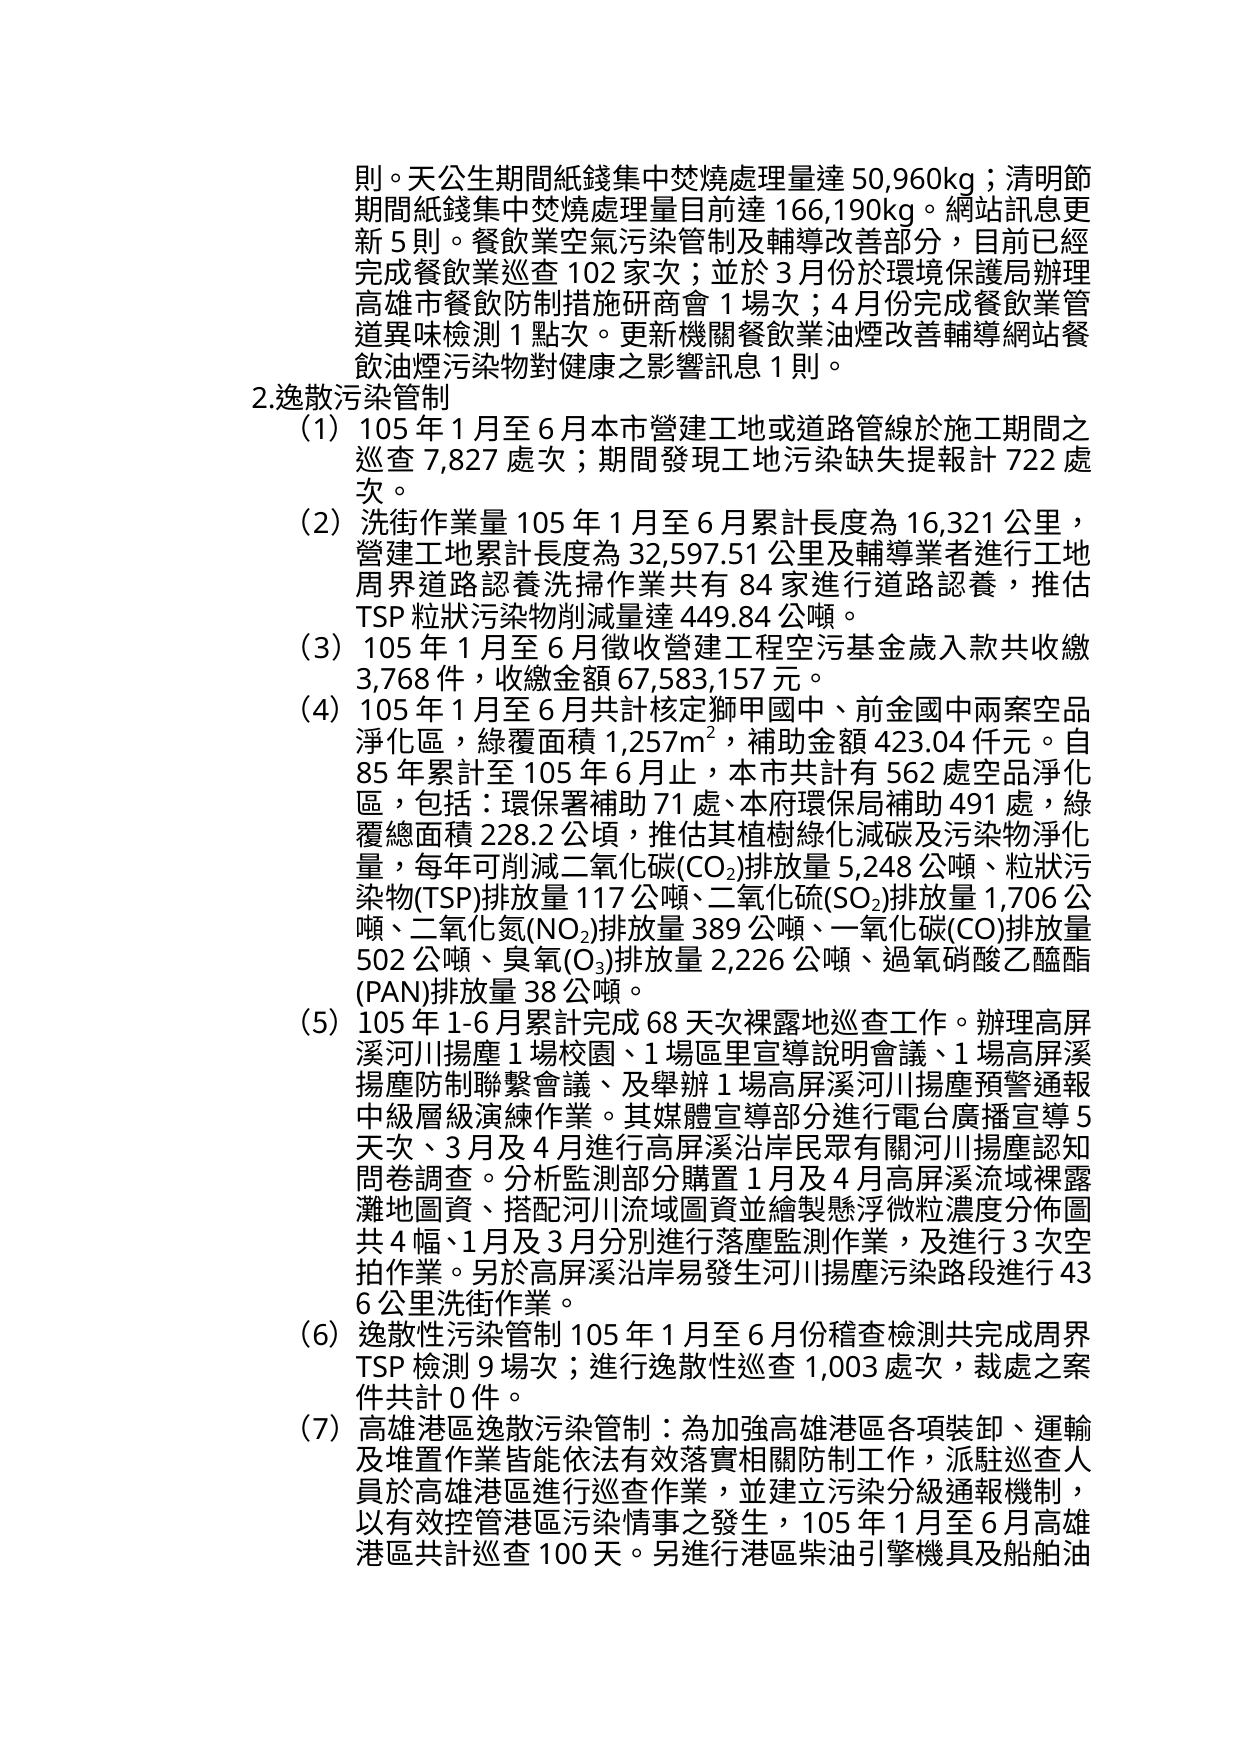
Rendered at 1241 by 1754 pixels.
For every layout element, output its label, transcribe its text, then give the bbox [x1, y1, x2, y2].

text （5）105年1-6月累計完成68天次裸露地巡查工作。辦理高屏溪河川揚塵1場校園、1場區里宣導說明會議、1場高屏溪揚塵防制聯繫會議、及舉辦1場高屏溪河川揚塵預警通報中級層級演練作業。其媒體宣導部分進行電台廣播宣導5天次、3月及4月進行高屏溪沿岸民眾有關河川揚塵認知問卷調查。分析監測部分購置1月及4月高屏溪流域裸露灘地圖資、搭配河川流域圖資並繪製懸浮微粒濃度分佈圖共4幅、1月及3月分別進行落塵監測作業，及進行3次空拍作業。另於高屏溪沿岸易發生河川揚塵污染路段進行436公里洗街作業。 [283, 1008, 1092, 1321]
text （7）高雄港區逸散污染管制：為加強高雄港區各項裝卸、運輸及堆置作業皆能依法有效落實相關防制工作，派駐巡查人員於高雄港區進行巡查作業，並建立污染分級通報機制，以有效控管港區污染情事之發生，105年1月至6月高雄港區共計巡查100天。另進行港區柴油引擎機具及船舶油 [283, 1414, 1092, 1571]
text （1）105年1月至6月本市營建工地或道路管線於施工期間之巡查7,827處次；期間發現工地污染缺失提報計722處次。 [283, 414, 1092, 508]
text 則。天公生期間紙錢集中焚燒處理量達50,960kg；清明節期間紙錢集中焚燒處理量目前達166,190kg。網站訊息更新5則。餐飲業空氣污染管制及輔導改善部分，目前已經完成餐飲業巡查102家次；並於3月份於環境保護局辦理高雄市餐飲防制措施研商會1場次；4月份完成餐飲業管道異味檢測1點次。更新機關餐飲業油煙改善輔導網站餐飲油煙污染物對健康之影響訊息1則。 [280, 164, 1092, 383]
text （2）洗街作業量105年1月至6月累計長度為16,321公里，營建工地累計長度為32,597.51公里及輔導業者進行工地周界道路認養洗掃作業共有84家進行道路認養，推估TSP粒狀污染物削減量達449.84公噸。 [283, 508, 1092, 633]
text （4）105年1月至6月共計核定獅甲國中、前金國中兩案空品淨化區，綠覆面積1,257m2，補助金額423.04仟元。自85年累計至105年6月止，本市共計有562處空品淨化區，包括：環保署補助71處、本府環保局補助491處，綠覆總面積228.2公頃，推估其植樹綠化減碳及污染物淨化量，每年可削減二氧化碳(CO2)排放量5,248公噸、粒狀污染物(TSP)排放量117公噸、二氧化硫(SO2)排放量1,706公噸、二氧化氮(NO2)排放量389公噸、一氧化碳(CO)排放量502公噸、臭氧(O3)排放量2,226公噸、過氧硝酸乙醯酯(PAN)排放量38公噸。 [283, 696, 1092, 1008]
text 2.逸散污染管制 [251, 383, 1092, 414]
text （3）105年1月至6月徵收營建工程空污基金歲入款共收繳 3,768件，收繳金額67,583,157元。 [283, 633, 1092, 696]
text （6）逸散性污染管制105年1月至6月份稽查檢測共完成周界TSP檢測9場次；進行逸散性巡查1,003處次，裁處之案件共計0件。 [283, 1321, 1092, 1414]
